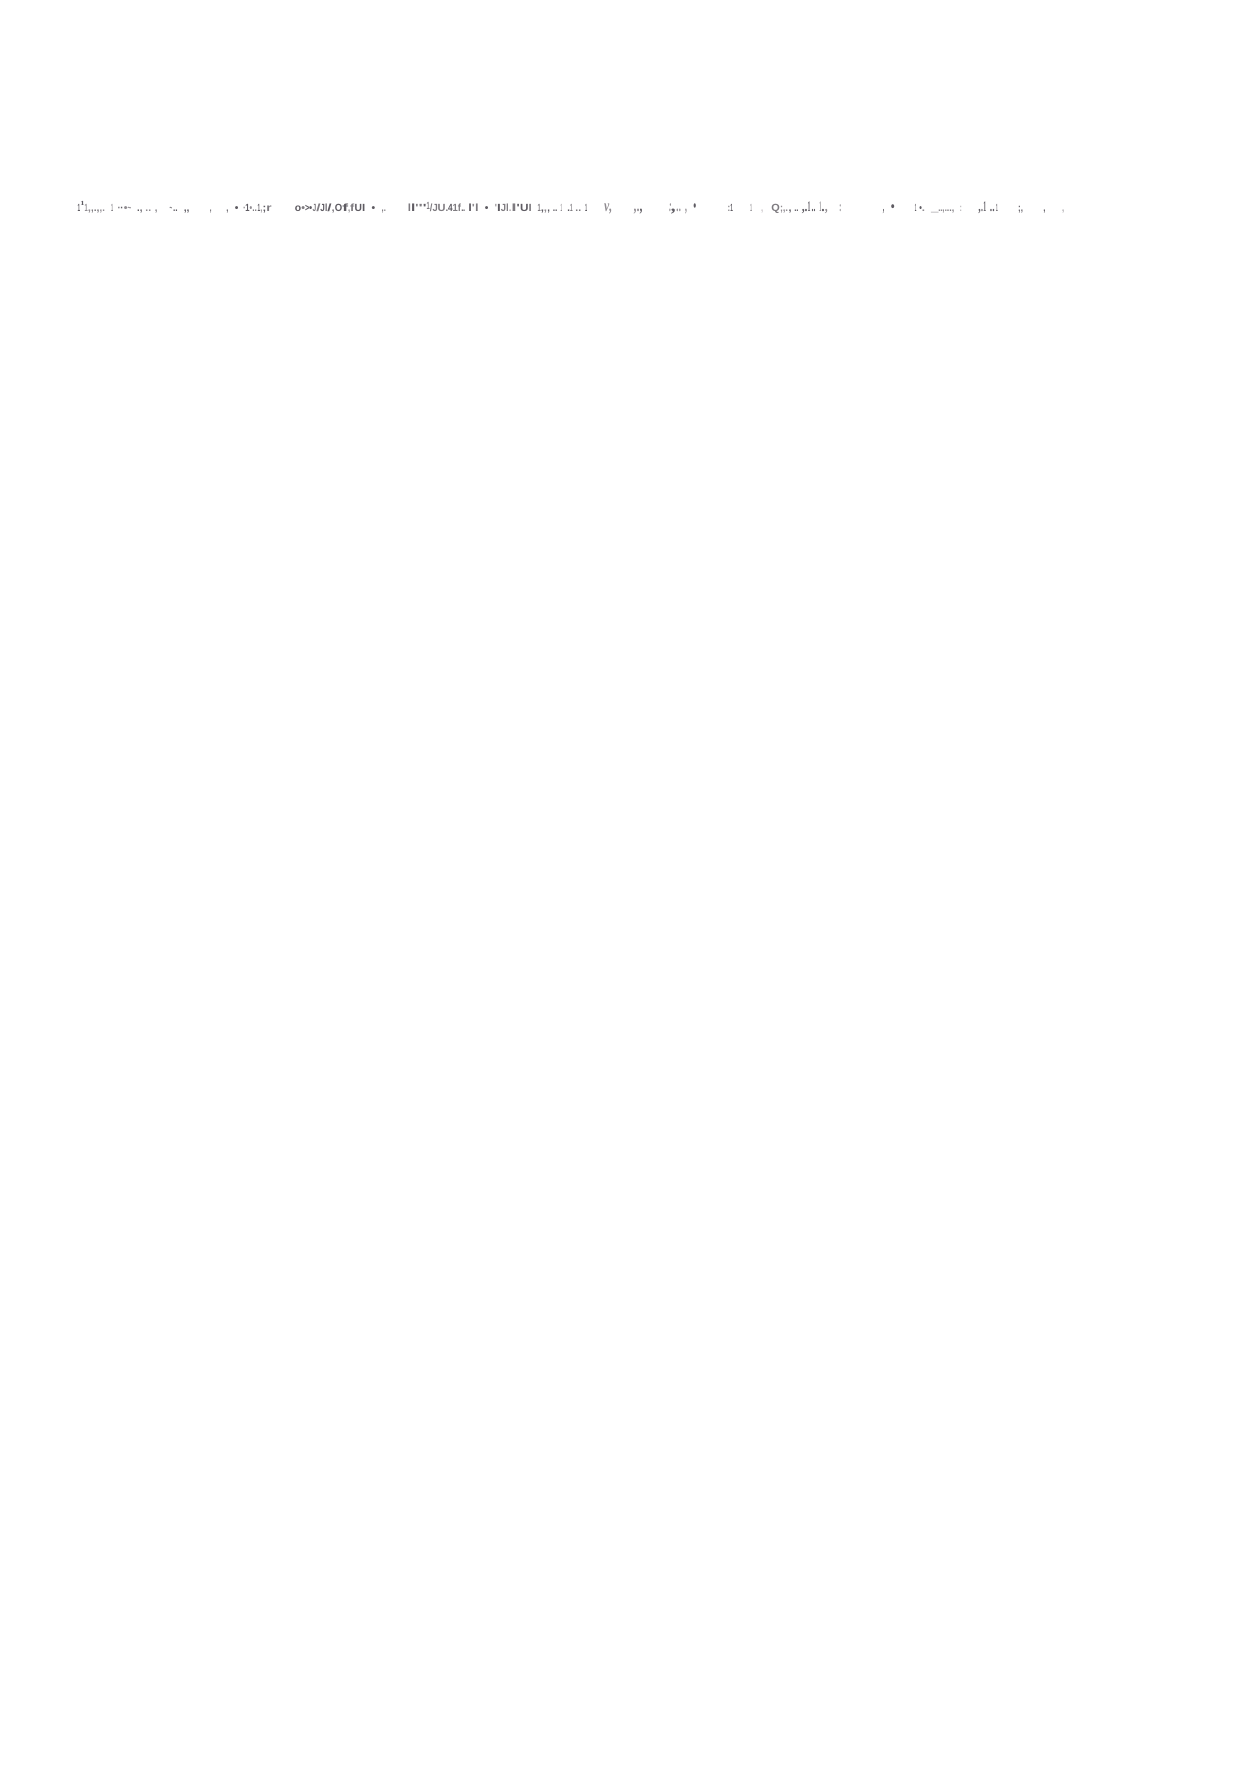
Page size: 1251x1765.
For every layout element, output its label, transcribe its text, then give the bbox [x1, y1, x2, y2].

text 111,,.,,. 1 ··•~ ., .. , ~.. ,, , , • ·1•..1,;r o•>•J/Jl/,Of,fUI • ,. ll'''1/JU.41f.. l'l • 'IJl.l'UI 1,,, .. 1 .1 .. 1 v, ,., :,.. , • :1 1 , Q;,., .. ,.1.. 1., : , • 1 •. _..,..., : ,.1 ..1 ;, , , [77, 196, 1073, 215]
